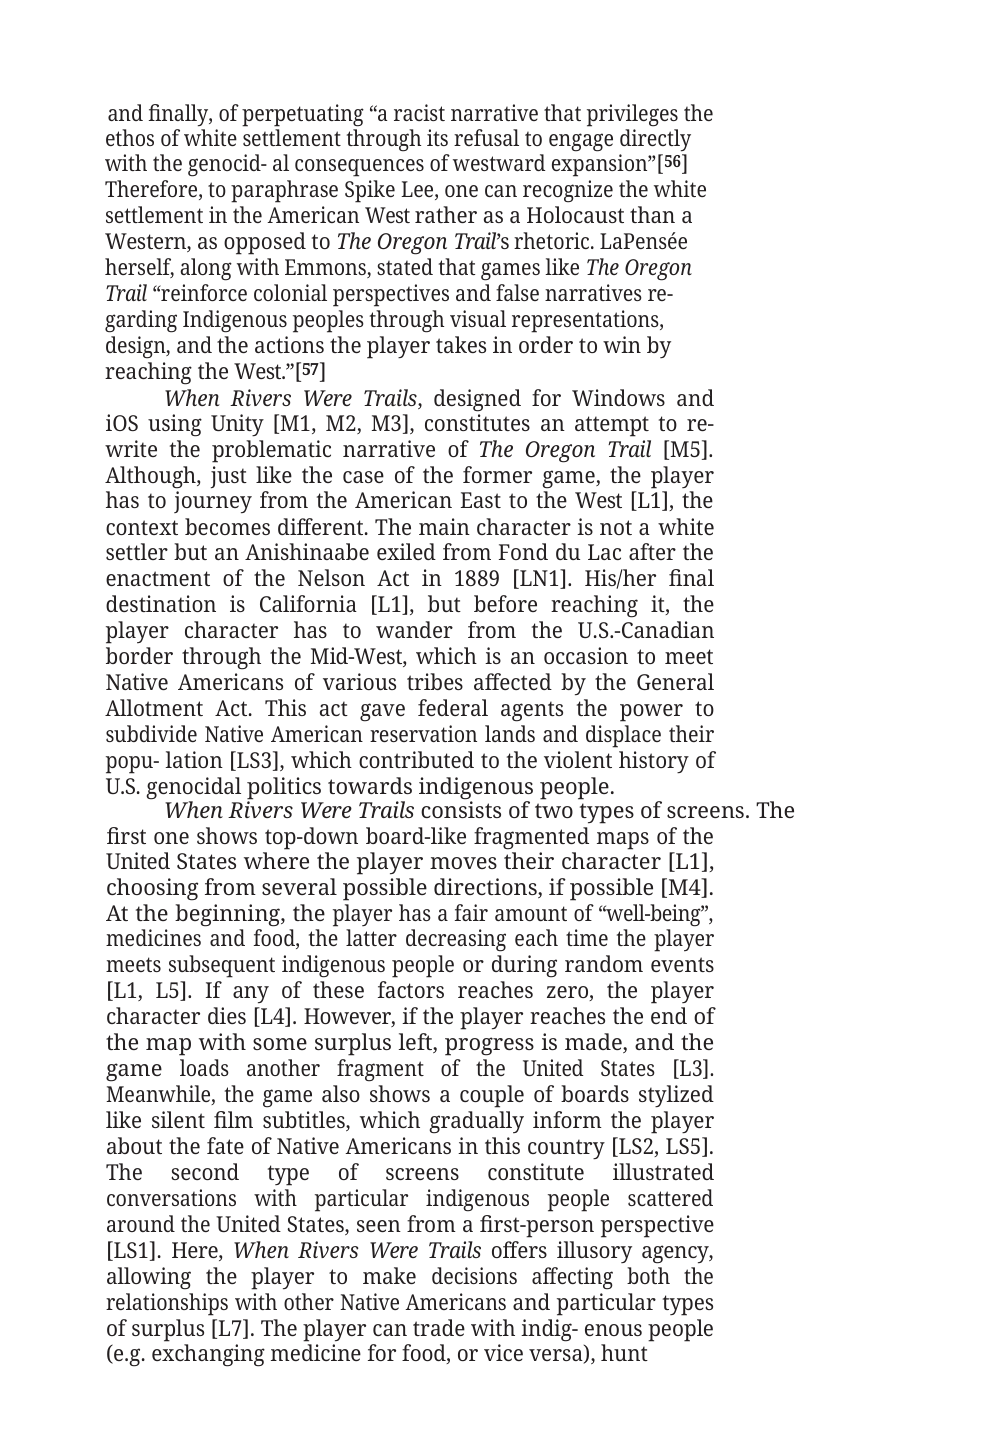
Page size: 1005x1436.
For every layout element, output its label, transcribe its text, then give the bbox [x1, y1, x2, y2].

text and finally, of perpetuating “a racist narrative that privileges the ethos of white settlement through its refusal to engage directly with the genocid- al consequences of westward expansion”[56] Therefore, to paraphrase Spike Lee, one can recognize the white settlement in the American West rather as a Holocaust than a Western, as opposed to The Oregon Trail’s rhetoric. LaPensée herself, along with Emmons, stated that games like The Oregon Trail “reinforce colonial perspectives and false narratives re- garding Indigenous peoples through visual representations, design, and the actions the player takes in order to win by reaching the West.”[57] [105, 101, 715, 386]
text first one shows top-down board-like fragmented maps of the United States where the player moves their character [L1], choosing from several possible directions, if possible [M4]. At the beginning, the player has a fair amount of “well-being”, medicines and food, the latter decreasing each time the player meets subsequent indigenous people or during random events [L1, L5]. If any of these factors reaches zero, the player character dies [L4]. However, if the player reaches the end of the map with some surplus left, progress is made, and the game loads another fragment of the United States [L3]. Meanwhile, the game also shows a couple of boards stylized like silent film subtitles, which gradually inform the player about the fate of Native Americans in this country [LS2, LS5]. The second type of screens constitute illustrated conversations with particular indigenous people scattered around the United States, seen from a first-person perspective [LS1]. Here, When Rivers Were Trails offers illusory agency, allowing the player to make decisions affecting both the relationships with other Native Americans and particular types of surplus [L7]. The player can trade with indig- enous people (e.g. exchanging medicine for food, or vice versa), hunt [106, 824, 714, 1368]
text When Rivers Were Trails consists of two types of screens. The [163, 801, 950, 824]
text When Rivers Were Trails, designed for Windows and iOS using Unity [M1, M2, M3], constitutes an attempt to re-write the problematic narrative of The Oregon Trail [M5]. Although, just like the case of the former game, the player has to journey from the American East to the West [L1], the context becomes different. The main character is not a white settler but an Anishinaabe exiled from Fond du Lac after the enactment of the Nelson Act in 1889 [LN1]. His/her final destination is California [L1], but before reaching it, the player character has to wander from the U.S.-Canadian border through the Mid-West, which is an occasion to meet Native Americans of various tribes affected by the General Allotment Act. This act gave federal agents the power to subdivide Native American reservation lands and displace their popu- lation [LS3], which contributed to the violent history of U.S. genocidal politics towards indigenous people. [105, 386, 714, 801]
